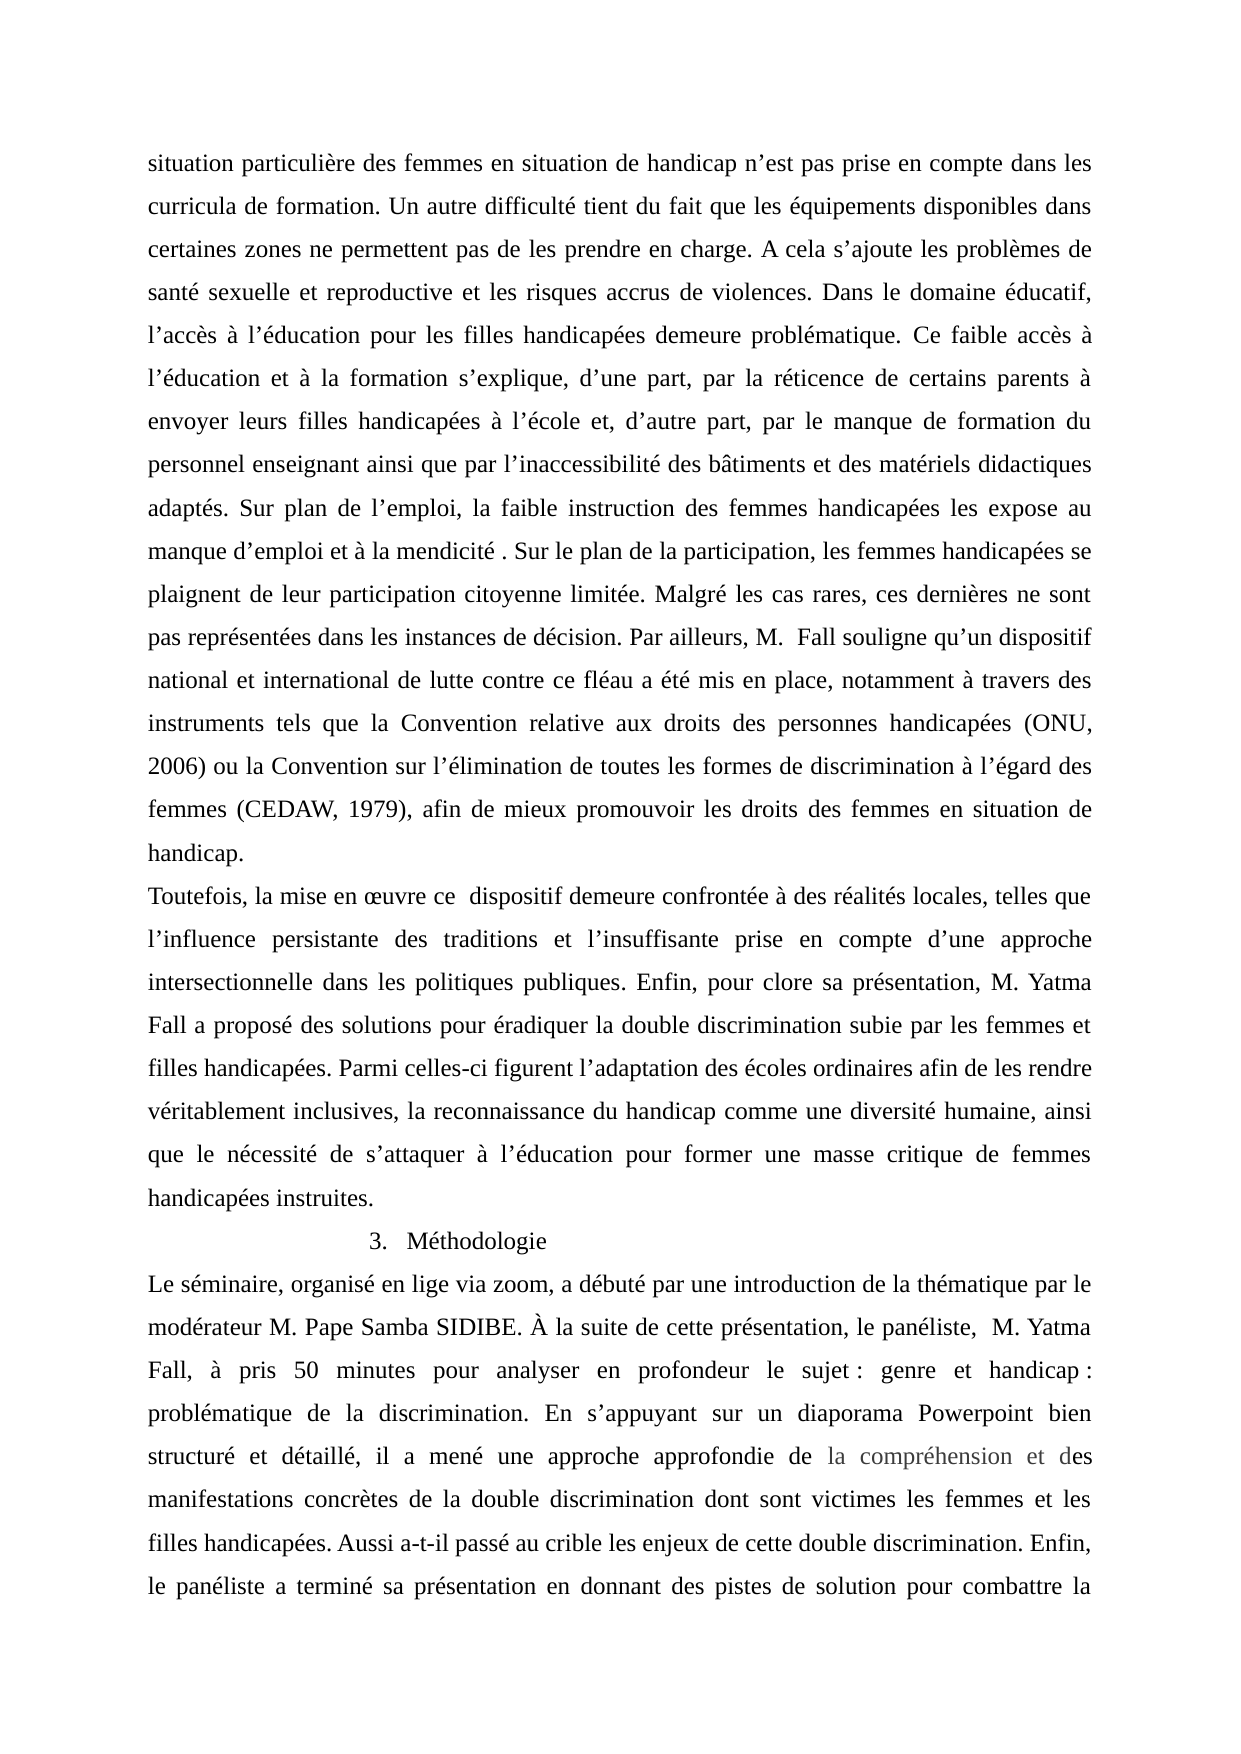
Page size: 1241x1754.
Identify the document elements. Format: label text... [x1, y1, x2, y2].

list situation particulière des femmes en situation de handicap n’est pas prise en compte dans les curricula de formation. Un autre difficulté tient du fait que les équipements disponibles dans certaines zones ne permettent pas de les prendre en charge. A cela s’ajoute les problèmes de santé sexuelle et reproductive et les risques accrus de violences. Dans le domaine éducatif, l’accès à l’éducation pour les filles handicapées demeure problématique. Ce faible accès à l’éducation et à la formation s’explique, d’une part, par la réticence de certains parents à envoyer leurs filles handicapées à l’école et, d’autre part, par le manque de formation du personnel enseignant ainsi que par l’inaccessibilité des bâtiments et des matériels didactiques adaptés. Sur plan de l’emploi, la faible instruction des femmes handicapées les expose au manque d’emploi et à la mendicité . Sur le plan de la participation, les femmes handicapées se plaignent de leur participation citoyenne limitée. Malgré les cas rares, ces dernières ne sont pas représentées dans les instances de décision. Par ailleurs, M. Fall souligne qu’un dispositif national et international de lutte contre ce fléau a été mis en place, notamment à travers des instruments tels que la Convention relative aux droits des personnes handicapées (ONU, 2006) ou la Convention sur l’élimination de toutes les formes de discrimination à l’égard des femmes (CEDAW, 1979), afin de mieux promouvoir les droits des femmes en situation de handicap. Toutefois, la mise en œuvre ce dispositif demeure confrontée à des réalités locales, telles que l’influence persistante des traditions et l’insuffisante prise en compte d’une approche intersectionnelle dans les politiques publiques. Enfin, pour clore sa présentation, M. Yatma Fall a proposé des solutions pour éradiquer la double discrimination subie par les femmes et filles handicapées. Parmi celles-ci figurent l’adaptation des écoles ordinaires afin de les rendre véritablement inclusives, la reconnaissance du handicap comme une diversité humaine, ainsi que le nécessité de s’attaquer à l’éducation pour former une masse critique de femmes handicapées instruites. [148, 148, 1093, 1211]
list Méthodologie [369, 1226, 1093, 1254]
list Le séminaire, organisé en lige via zoom, a débuté par une introduction de la thématique par le modérateur M. Pape Samba SIDIBE. À la suite de cette présentation, le panéliste, M. Yatma Fall, à pris 50 minutes pour analyser en profondeur le sujet : genre et handicap : problématique de la discrimination. En s’appuyant sur un diaporama Powerpoint bien structuré et détaillé, il a mené une approche approfondie de la compréhension et des manifestations concrètes de la double discrimination dont sont victimes les femmes et les filles handicapées. Aussi a-t-il passé au crible les enjeux de cette double discrimination. Enfin, le panéliste a terminé sa présentation en donnant des pistes de solution pour combattre la [148, 1269, 1093, 1599]
